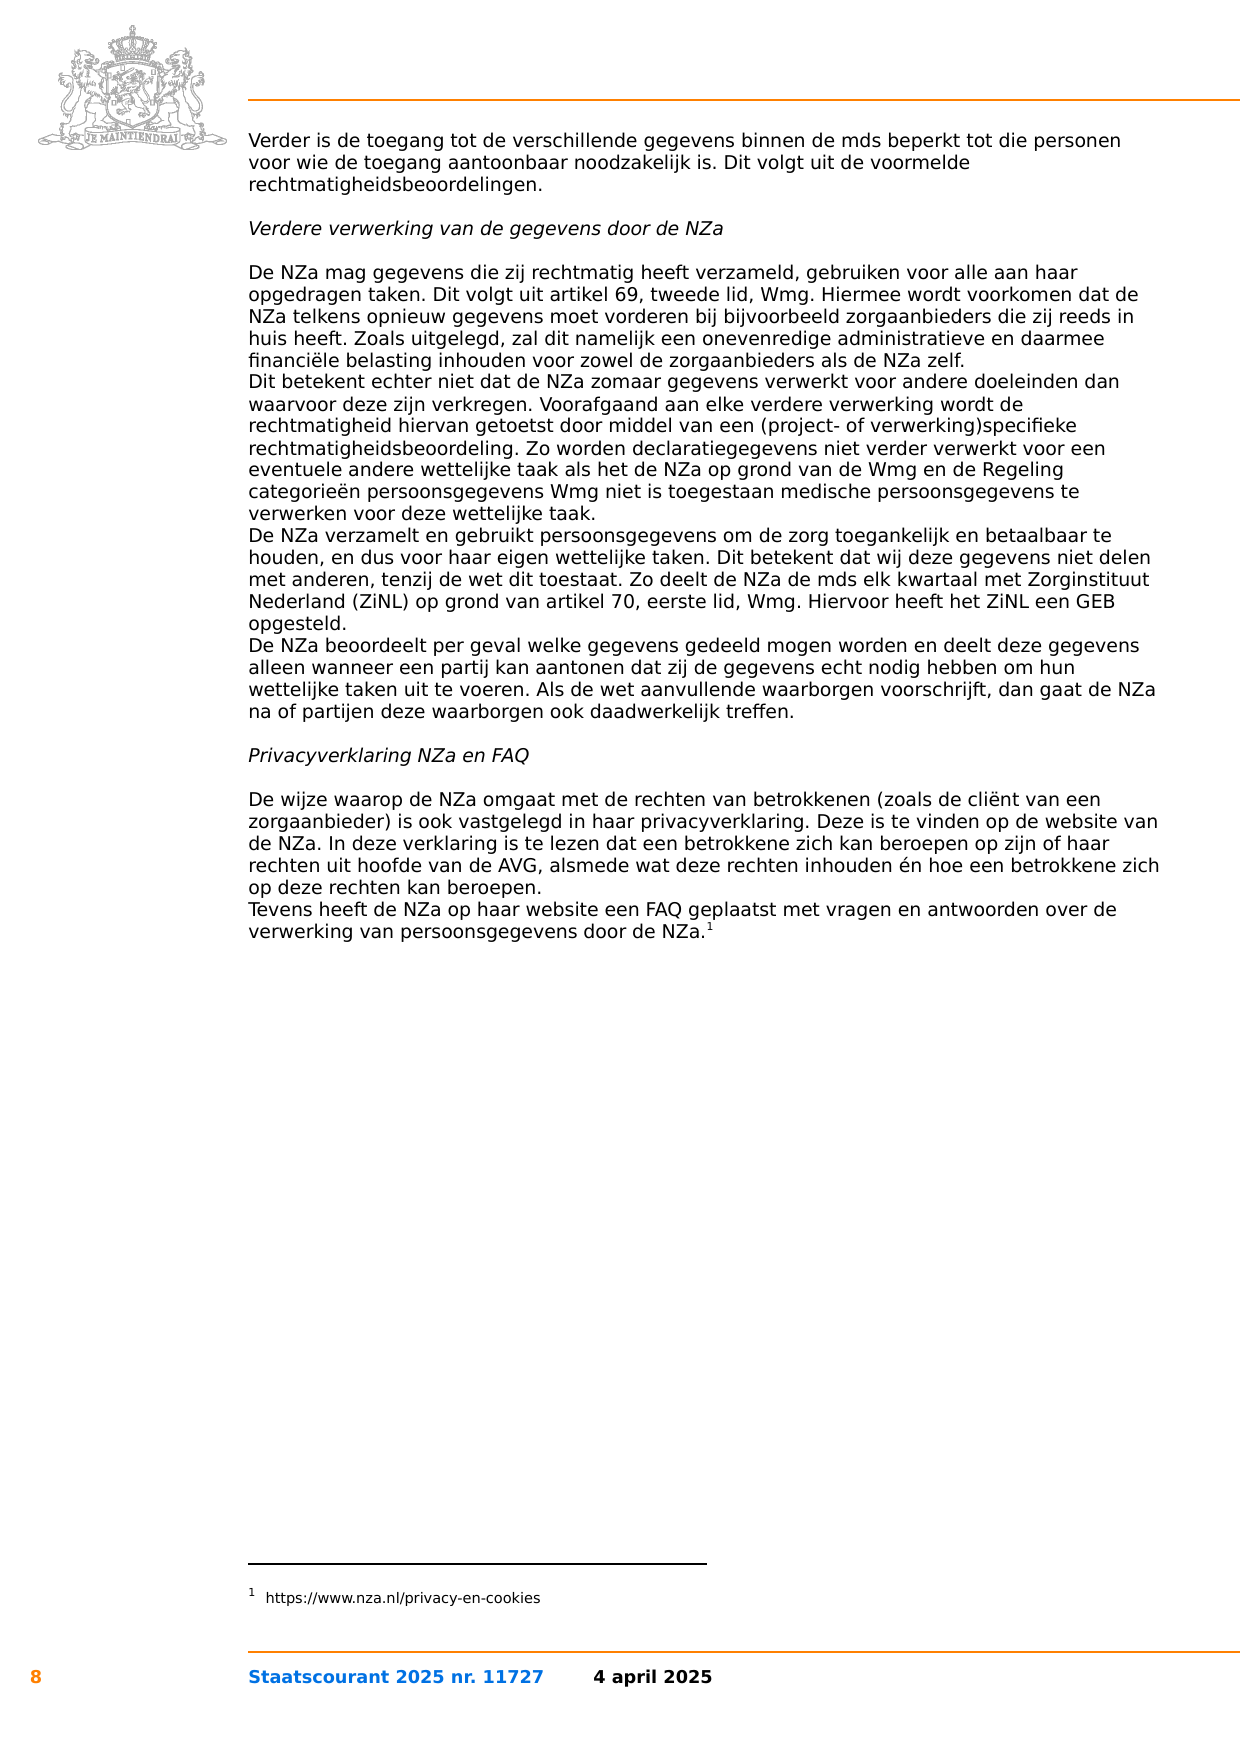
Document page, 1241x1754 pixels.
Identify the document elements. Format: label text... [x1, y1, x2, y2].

text Dit betekent echter niet dat de NZa zomaar gegevens verwerkt voor andere doeleinden dan waarvoor deze zijn verkregen. Voorafgaand aan elke verdere verwerking wordt de rechtmatigheid hiervan getoetst door middel van een (project- of verwerking)specifieke rechtmatigheidsbeoordeling. Zo worden declaratiegegevens niet verder verwerkt voor een eventuele andere wettelijke taak als het de NZa op grond van de Wmg en de Regeling categorieën persoonsgegevens Wmg niet is toegestaan medische persoonsgegevens te verwerken voor deze wettelijke taak. [248, 371, 1163, 525]
text De wijze waarop de NZa omgaat met de rechten van betrokkenen (zoals de cliënt van een zorgaanbieder) is ook vastgelegd in haar privacyverklaring. Deze is te vinden op de website van de NZa. In deze verklaring is te lezen dat een betrokkene zich kan beroepen op zijn of haar rechten uit hoofde van de AVG, alsmede wat deze rechten inhouden én hoe een betrokkene zich op deze rechten kan beroepen. [248, 789, 1163, 899]
text De NZa mag gegevens die zij rechtmatig heeft verzameld, gebruiken voor alle aan haar opgedragen taken. Dit volgt uit artikel 69, tweede lid, Wmg. Hiermee wordt voorkomen dat de NZa telkens opnieuw gegevens moet vorderen bij bijvoorbeeld zorgaanbieders die zij reeds in huis heeft. Zoals uitgelegd, zal dit namelijk een onevenredige administratieve en daarmee financiële belasting inhouden voor zowel de zorgaanbieders als de NZa zelf. [248, 262, 1163, 371]
text Tevens heeft de NZa op haar website een FAQ geplaatst met vragen en antwoorden over de verwerking van persoonsgegevens door de NZa. [248, 899, 1163, 943]
text https://www.nza.nl/privacy-en-cookies [248, 1586, 1163, 1608]
picture [38, 25, 227, 150]
subtitle Privacyverklaring NZa en FAQ [248, 745, 1163, 767]
text De NZa verzamelt en gebruikt persoonsgegevens om de zorg toegankelijk en betaalbaar te houden, en dus voor haar eigen wettelijke taken. Dit betekent dat wij deze gegevens niet delen met anderen, tenzij de wet dit toestaat. Zo deelt de NZa de mds elk kwartaal met Zorginstituut Nederland (ZiNL) op grond van artikel 70, eerste lid, Wmg. Hiervoor heeft het ZiNL een GEB opgesteld. [248, 525, 1163, 635]
text Verder is de toegang tot de verschillende gegevens binnen de mds beperkt tot die personen voor wie de toegang aantoonbaar noodzakelijk is. Dit volgt uit de voormelde rechtmatigheidsbeoordelingen. [248, 130, 1163, 196]
subtitle Verdere verwerking van de gegevens door de NZa [248, 218, 1163, 240]
text De NZa beoordeelt per geval welke gegevens gedeeld mogen worden en deelt deze gegevens alleen wanneer een partij kan aantonen dat zij de gegevens echt nodig hebben om hun wettelijke taken uit te voeren. Als de wet aanvullende waarborgen voorschrijft, dan gaat de NZa na of partijen deze waarborgen ook daadwerkelijk treffen. [248, 635, 1163, 723]
